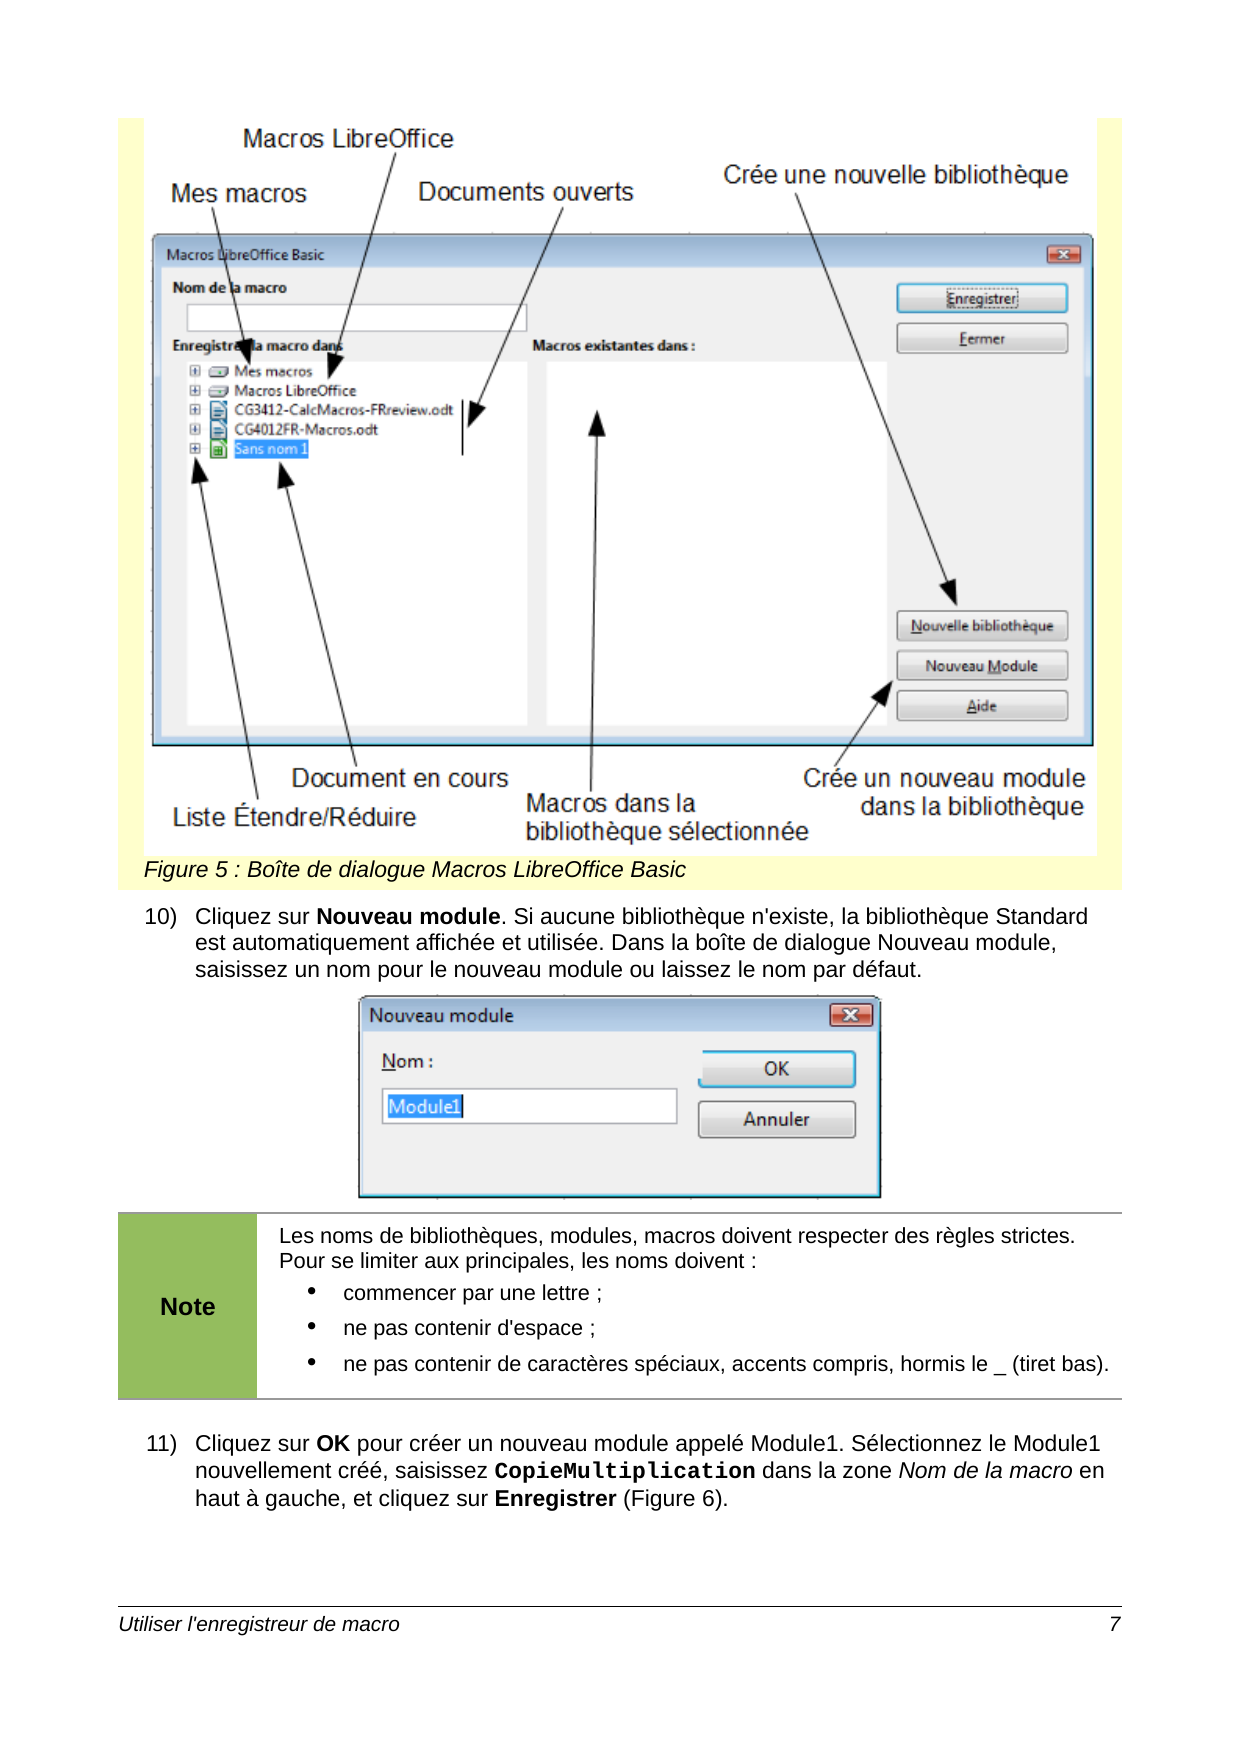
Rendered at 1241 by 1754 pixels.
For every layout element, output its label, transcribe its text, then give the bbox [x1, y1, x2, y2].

text Figure 5 : Boîte de dialogue Macros LibreOffice Basic [143, 856, 1097, 882]
picture [143, 118, 1097, 856]
table_header Note [118, 1214, 257, 1398]
table_header Les noms de bibliothèques, modules, macros doivent respecter des règles strictes. Pour se limiter aux principales, les noms doivent : commencer par une lettre ; ne pas contenir d'espace ; ne pas contenir de caractères spéciaux, accents compris, hormis le _ (tiret bas). [258, 1214, 1122, 1398]
list Cliquez sur OK pour créer un nouveau module appelé Module1. Sélectionnez le Module1 nouvellement créé, saisissez CopieMultiplication dans la zone Nom de la macro en haut à gauche, et cliquez sur Enregistrer (Figure 6). [177, 1430, 1122, 1511]
picture [357, 994, 883, 1200]
list Cliquez sur Nouveau module. Si aucune bibliothèque n'existe, la bibliothèque Standard est automatiquement affichée et utilisée. Dans la boîte de dialogue Nouveau module, saisissez un nom pour le nouveau module ou laissez le nom par défaut. [177, 903, 1122, 982]
